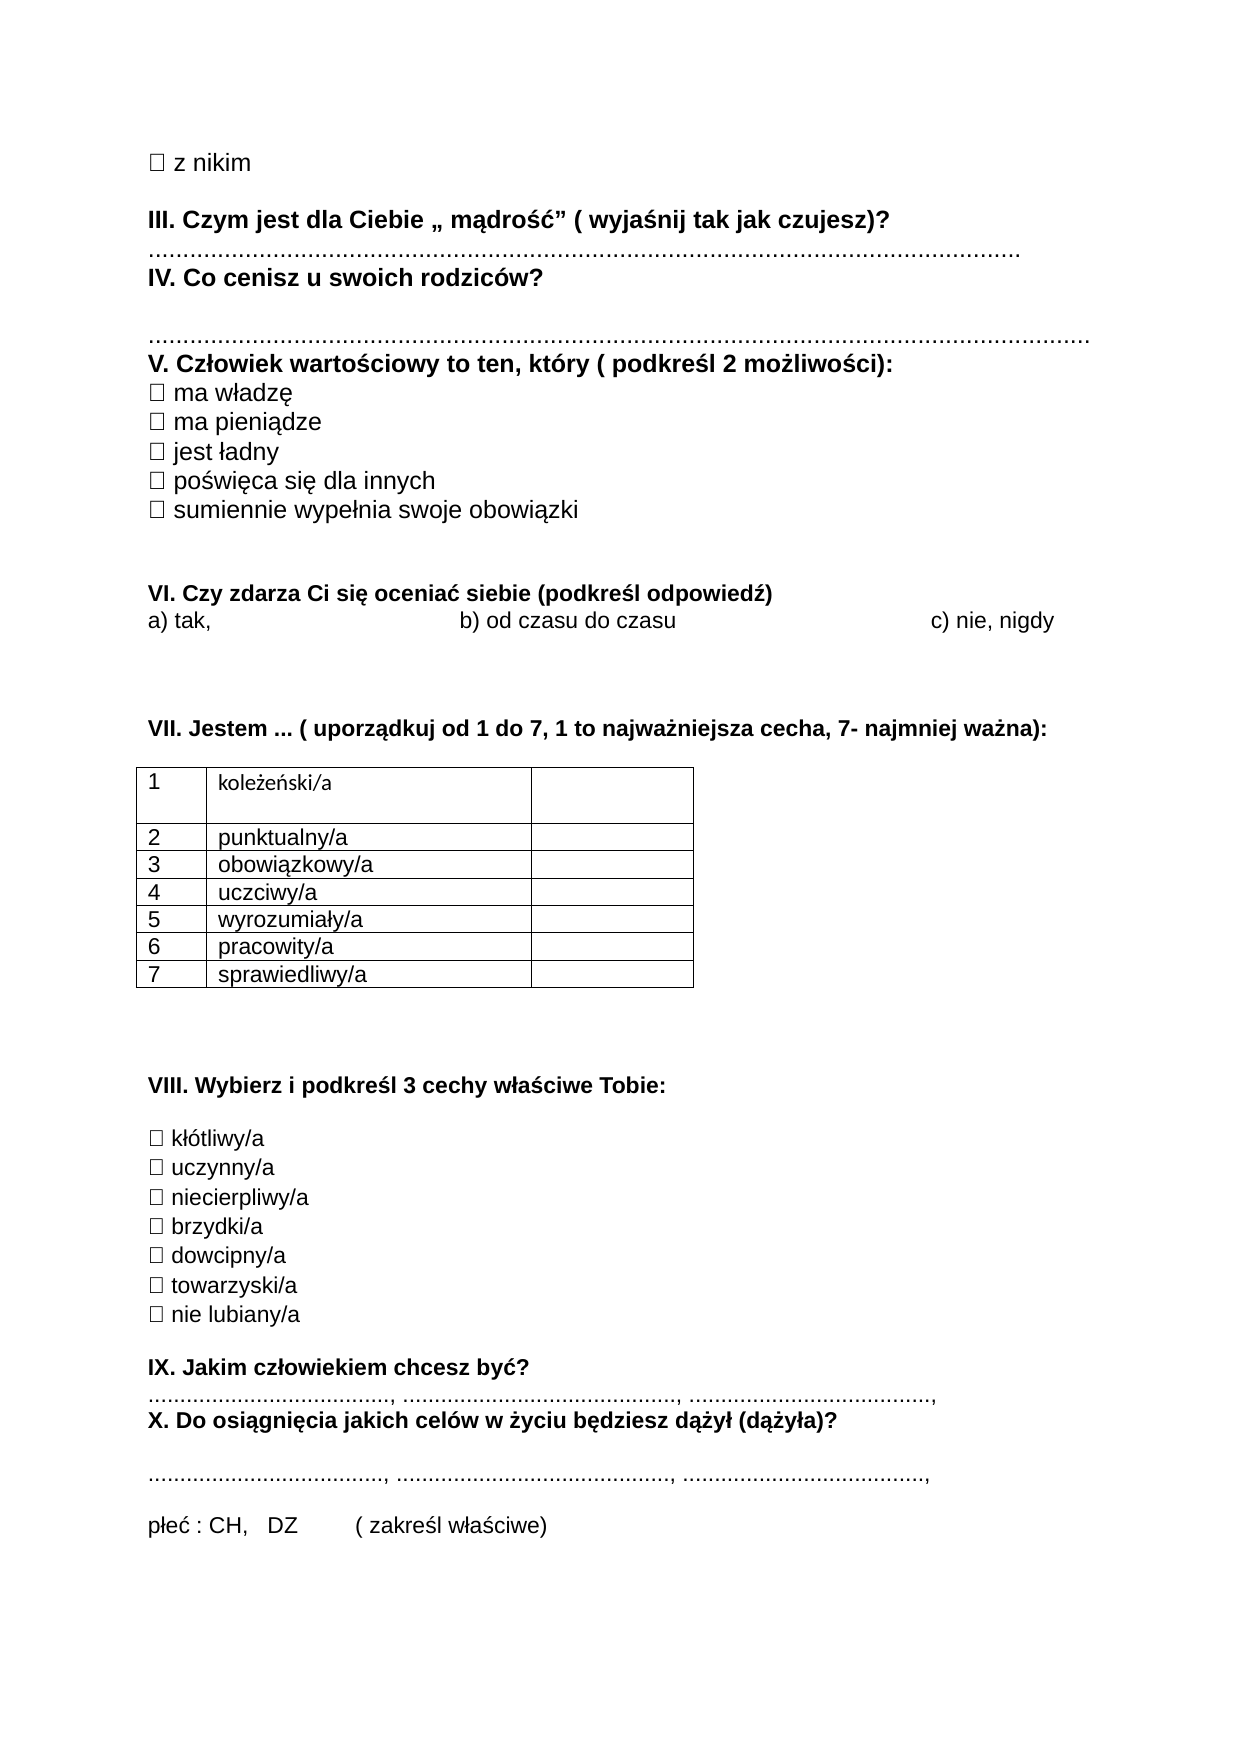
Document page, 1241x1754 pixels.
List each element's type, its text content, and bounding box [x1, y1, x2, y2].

text  z nikim [148, 148, 1093, 176]
table_cell 2 [137, 824, 206, 850]
text a) tak, b) od czasu do czasu c) nie, nigdy [148, 607, 1093, 633]
text  dowcipny/a [148, 1242, 1093, 1269]
table_cell [532, 824, 693, 850]
text V. Człowiek wartościowy to ten, który ( podkreśl 2 możliwości): [148, 349, 1093, 378]
table_cell pracowity/a [207, 933, 531, 959]
table_cell 6 [137, 933, 206, 959]
table_cell 4 [137, 879, 206, 905]
table_cell sprawiedliwy/a [207, 961, 531, 987]
table_cell 7 [137, 961, 206, 987]
table_cell 5 [137, 906, 206, 932]
text  ma pieniądze [148, 407, 1093, 436]
text VI. Czy zdarza Ci się oceniać siebie (podkreśl odpowiedź) [148, 580, 1093, 607]
text .............................................................................................................................. [148, 234, 1093, 263]
text  kłótliwy/a [148, 1124, 1093, 1151]
text  towarzyski/a [148, 1272, 1093, 1298]
text III. Czym jest dla Ciebie „ mądrość” ( wyjaśnij tak jak czujesz)? [148, 205, 1093, 234]
text płeć : CH, DZ ( zakreśl właściwe) [148, 1512, 1093, 1539]
table_cell [532, 851, 693, 877]
text  niecierpliwy/a [148, 1183, 1093, 1210]
table_header 1 [137, 768, 206, 823]
table_cell 3 [137, 851, 206, 877]
text  ma władzę [148, 378, 1093, 407]
table_cell wyrozumiały/a [207, 906, 531, 932]
table_header koleżeński/a [207, 768, 531, 823]
table_cell punktualny/a [207, 824, 531, 850]
table_cell [532, 933, 693, 959]
text ......................................, ..........................................., ......................................, [148, 1381, 1093, 1407]
table_cell [532, 961, 693, 987]
table_cell [532, 879, 693, 905]
text  jest ładny [148, 437, 1093, 465]
table_cell [532, 906, 693, 932]
text  poświęca się dla innych [148, 466, 1093, 495]
table_cell uczciwy/a [207, 879, 531, 905]
table_header [532, 768, 693, 823]
text ....................................., ..........................................., ......................................, [148, 1459, 1093, 1486]
text IX. Jakim człowiekiem chcesz być? [148, 1354, 1093, 1381]
text X. Do osiągnięcia jakich celów w życiu będziesz dążył (dążyła)? [148, 1407, 1093, 1433]
text ........................................................................................................................................ [148, 320, 1093, 349]
text  brzydki/a [148, 1213, 1093, 1239]
text VII. Jestem ... ( uporządkuj od 1 do 7, 1 to najważniejsza cecha, 7- najmniej ważna): [148, 714, 1093, 741]
text  nie lubiany/a [148, 1301, 1093, 1328]
table_cell obowiązkowy/a [207, 851, 531, 877]
text  uczynny/a [148, 1154, 1093, 1180]
text IV. Co cenisz u swoich rodziców? [148, 263, 1093, 291]
text  sumiennie wypełnia swoje obowiązki [148, 495, 1093, 524]
text VIII. Wybierz i podkreśl 3 cechy właściwe Tobie: [148, 1072, 1093, 1098]
